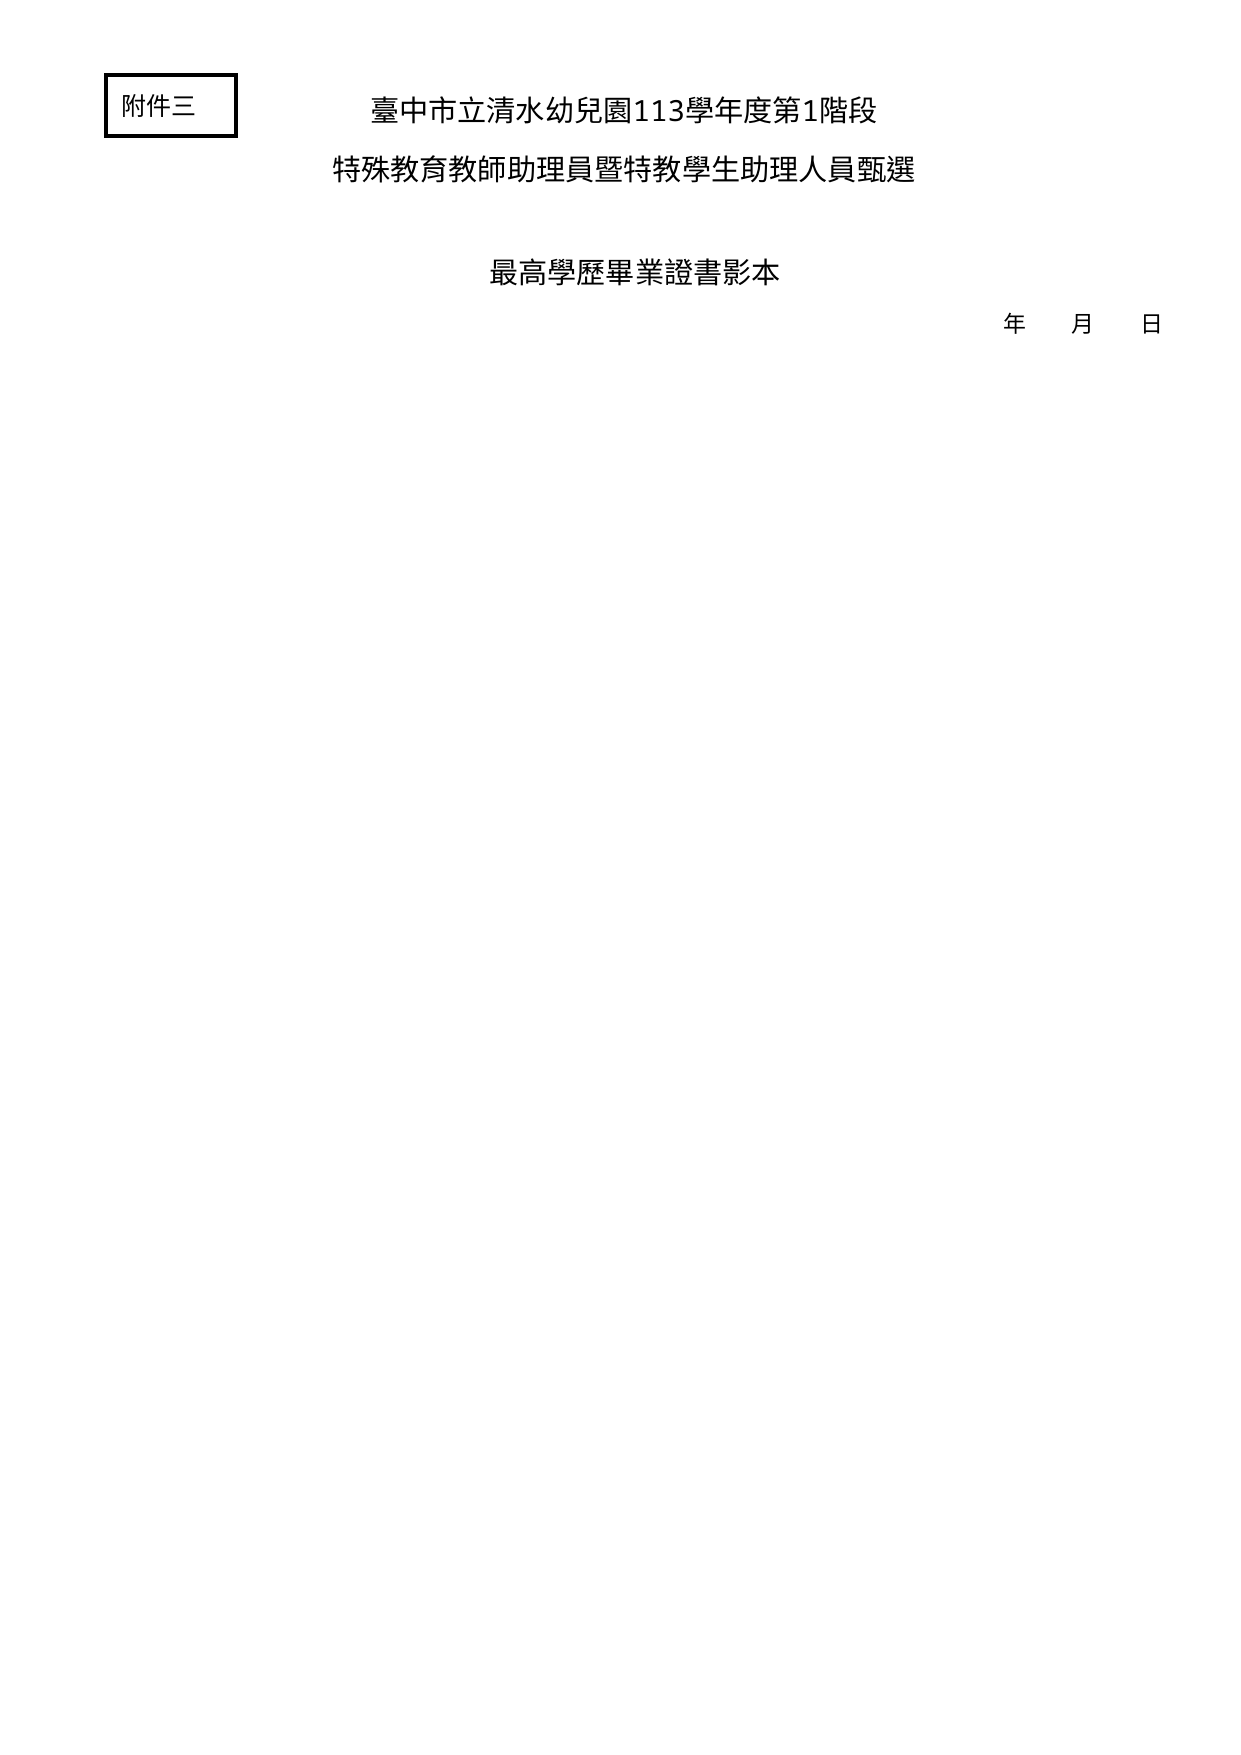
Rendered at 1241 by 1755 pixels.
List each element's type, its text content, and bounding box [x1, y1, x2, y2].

text 年 月 日 [106, 292, 1163, 343]
text 臺中市立清水幼兒園113學年度第1階段 [238, 75, 1141, 133]
text 特殊教育教師助理員暨特教學生助理人員甄選 [106, 133, 1141, 192]
text 最高學歷畢業證書影本 [106, 250, 1163, 292]
